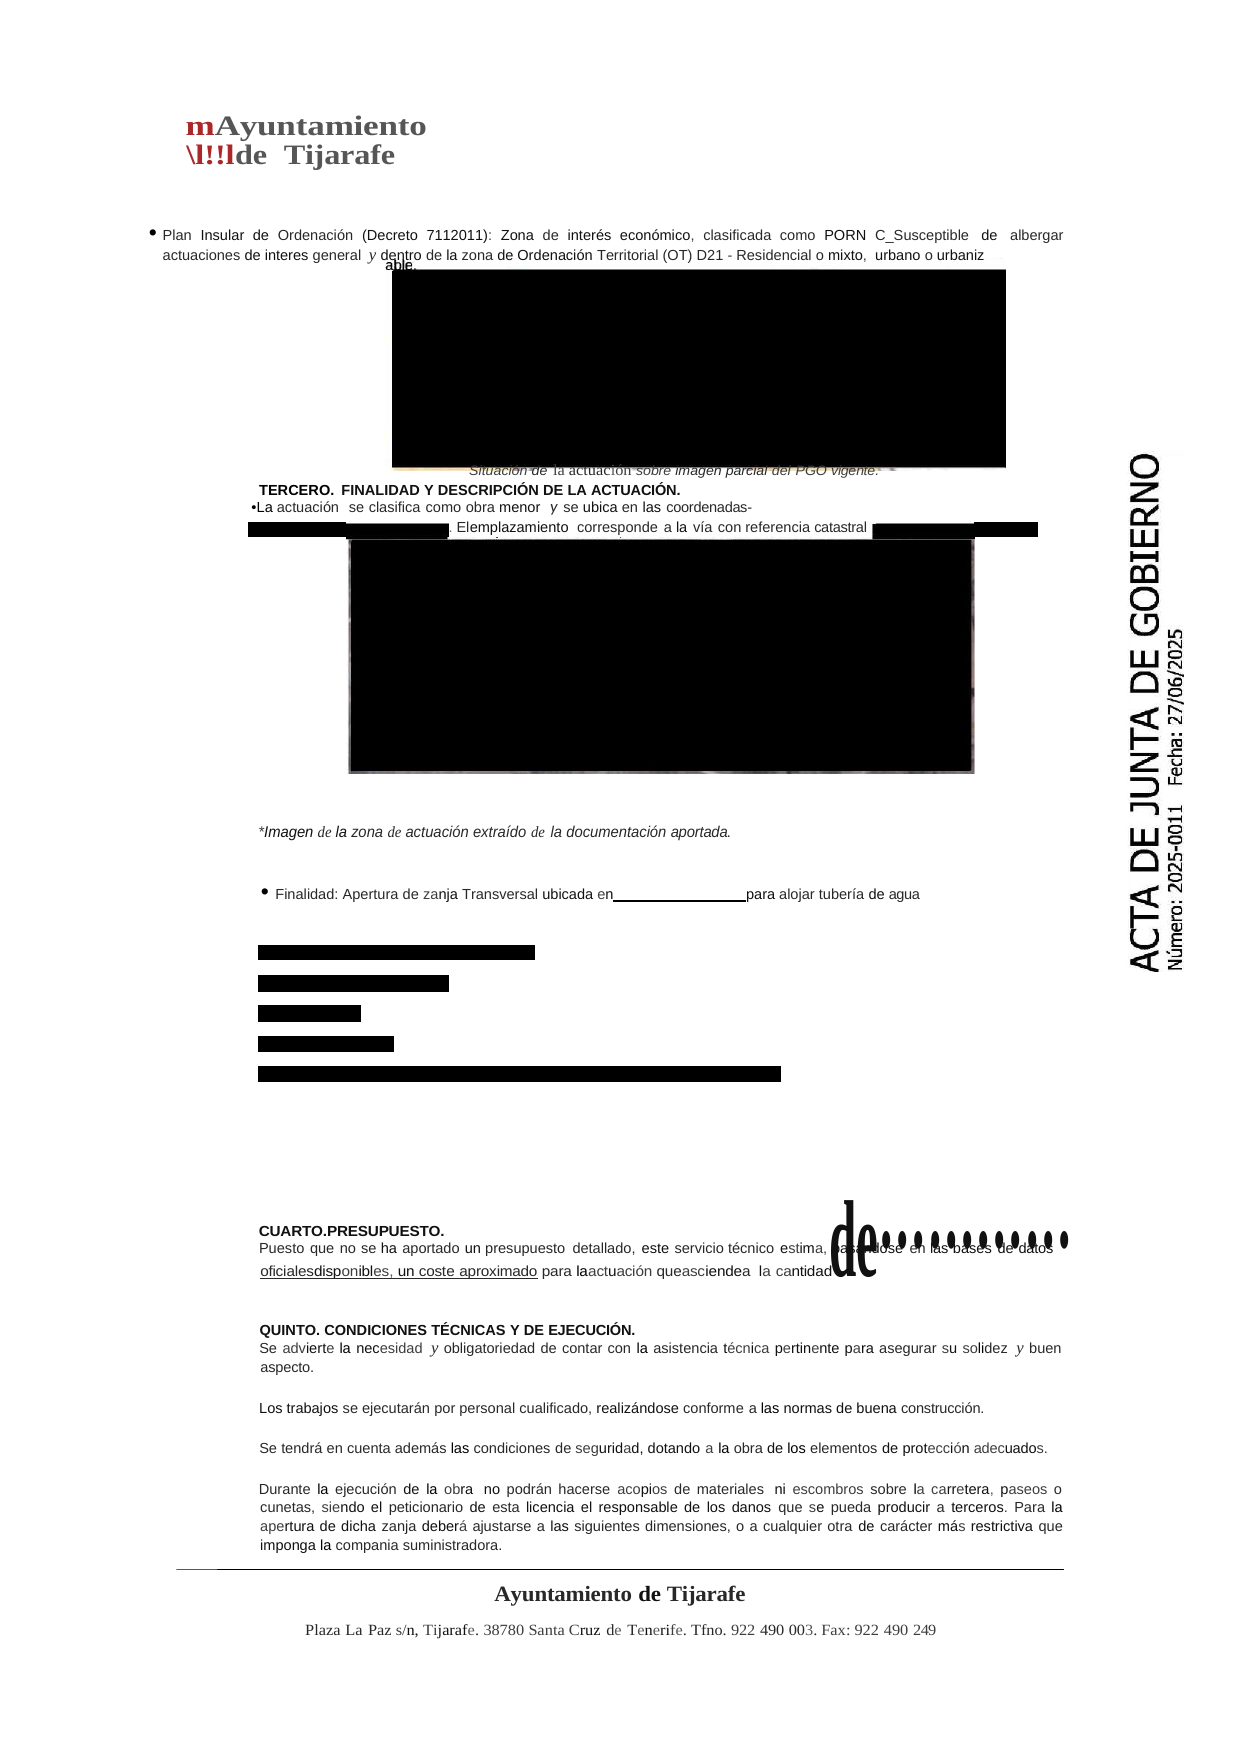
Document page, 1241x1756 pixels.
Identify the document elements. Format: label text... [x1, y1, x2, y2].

text Durante la ejecución de la obra no podrán hacerse acopios de materiales ni escombros sobre la carretera, paseos o cunetas, siendo el peticionario de esta licencia el responsable de los danos que se pueda producir a terceros. Para la apertura de dicha zanja deberá ajustarse a las siguientes dimensiones, o a cualquier otra de carácter más restrictiva que imponga la compania suministradora. [259, 1480, 1063, 1553]
text Puesto que no se ha aportado un presupuesto detallado, este servicio técnico estima, basándose en las bases de datos [259, 1240, 832, 1257]
list Plan Insular de Ordenación (Decreto 7112011): Zona de interés económico, clasificada como PORN C_Susceptible de albergar actuaciones de interes general y dentro de la zona de Ordenación Territorial (OT) D21 - Residencial o mixto, urbano o urbaniz [149, 219, 1064, 264]
text Se advierte la necesidad y obligatoriedad de contar con la asistencia técnica pertinente para asegurar su solidez y buen aspecto. [259, 1338, 1062, 1376]
list Finalidad: Apertura de zanja Transversal ubicada en para alojar tubería de agua [261, 878, 1127, 904]
text Situación de la actuación sobre imagen parcial del PGO vigente. [162, 461, 1127, 479]
subtitle CUARTO.PRESUPUESTO. [865, 1257, 1062, 1263]
text Puesto que no se ha aportado un presupuesto detallado, este servicio técnico estima, basándose en las bases de datos [865, 1240, 1062, 1257]
subtitle *Imagen de la zona de actuación extraído de la documentación aportada. [258, 823, 1127, 841]
subtitle QUINTO. CONDICIONES TÉCNICAS Y DE EJECUCIÓN. [259, 1322, 1197, 1338]
text oficialesdisponibles, un coste aproximado para laactuación queasciendea la cantidad [260, 1263, 1062, 1280]
subtitle CUARTO.PRESUPUESTO. [258, 1222, 449, 1239]
text de············ [829, 1175, 1197, 1301]
text Los trabajos se ejecutarán por personal cualificado, realizándose conforme a las normas de buena construcción. [259, 1399, 1197, 1416]
text TERCERO. FINALIDAD Y DESCRIPCIÓN DE LA ACTUACIÓN. [259, 482, 1127, 498]
text Se tendrá en cuenta además las condiciones de seguridad, dotando a la obra de los elementos de protección adecuados. [259, 1440, 1197, 1457]
subtitle CUARTO.PRESUPUESTO. [259, 1257, 832, 1280]
